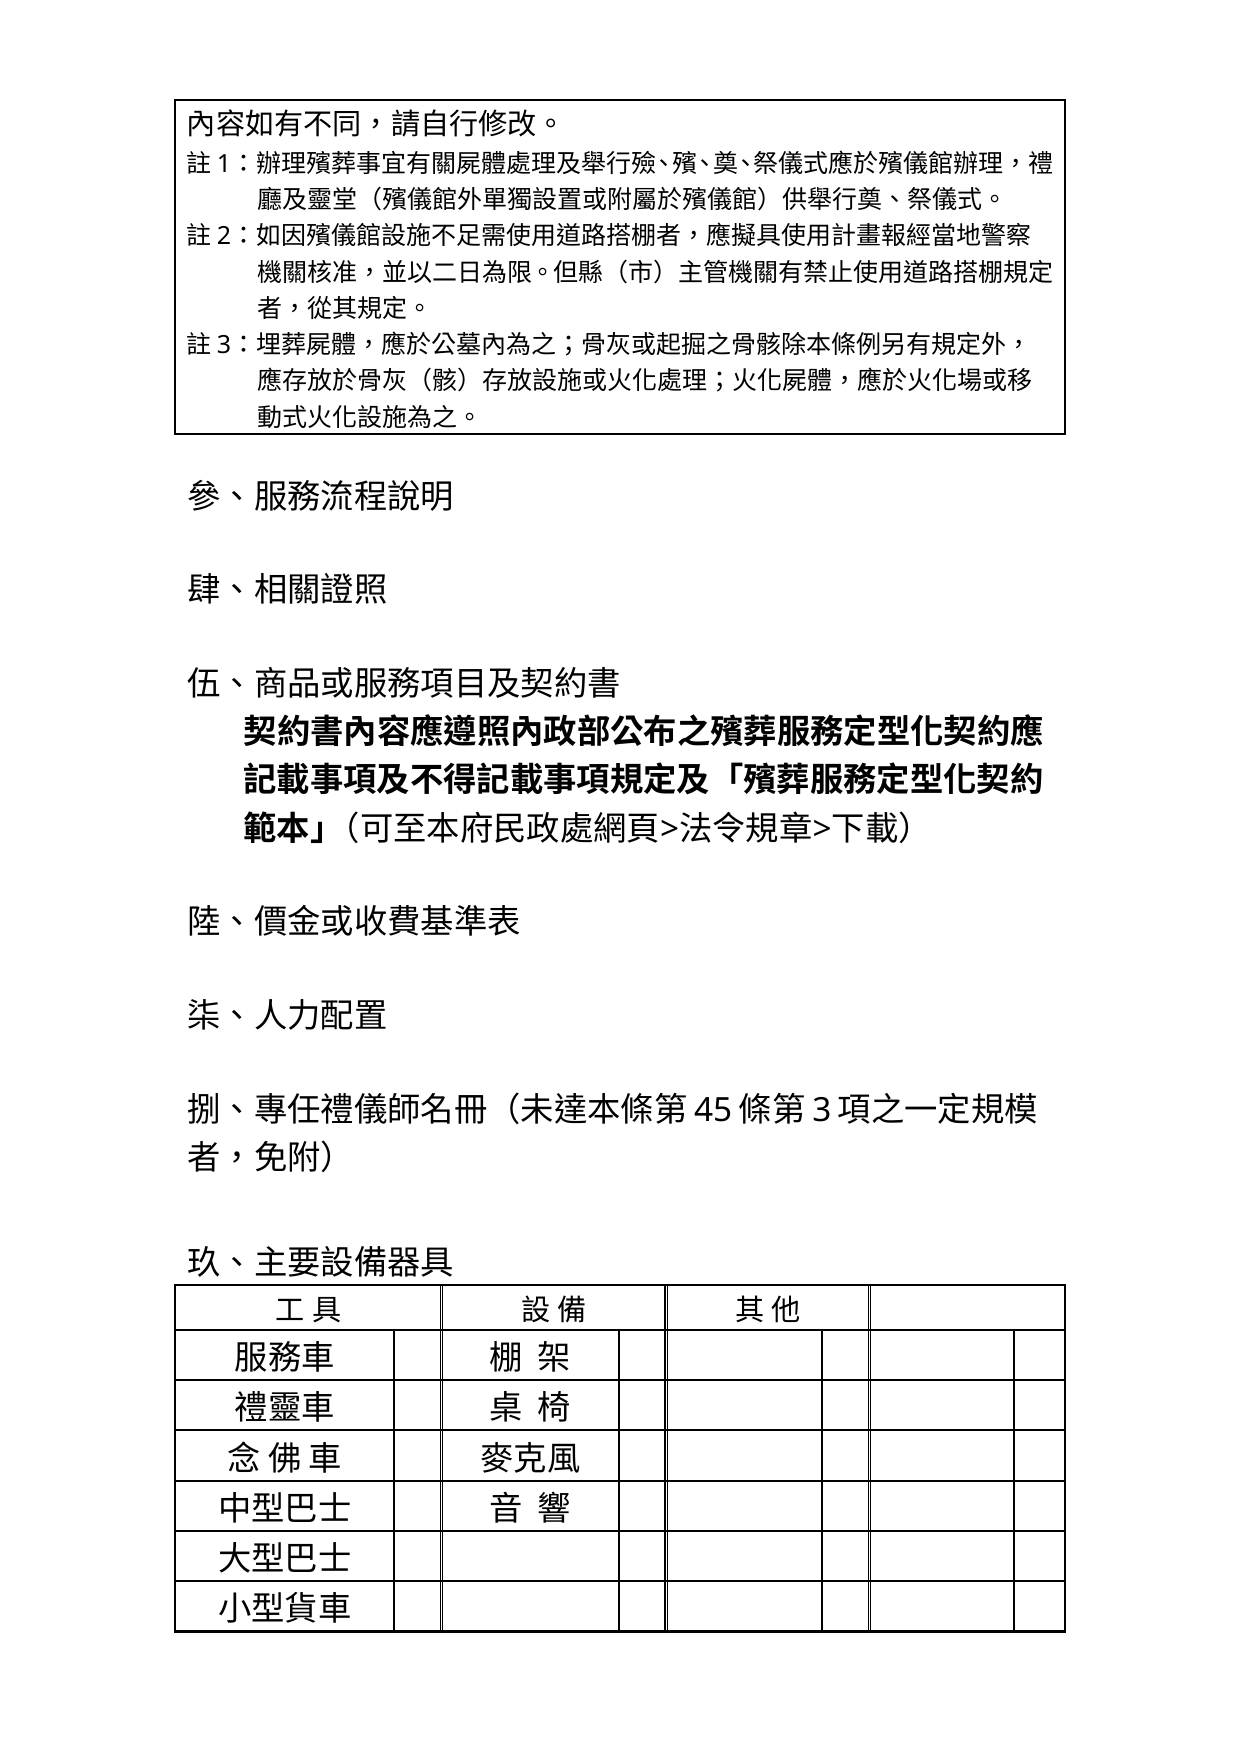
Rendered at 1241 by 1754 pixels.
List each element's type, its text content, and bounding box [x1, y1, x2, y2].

table_cell [668, 1331, 821, 1379]
table_cell [1015, 1431, 1064, 1479]
text 捌、專任禮儀師名冊（未達本條第45條第3項之一定規模者，免附） [187, 1082, 1053, 1179]
table_cell [443, 1582, 618, 1630]
text 參、服務流程說明 [187, 469, 1053, 518]
table_cell [620, 1431, 664, 1479]
text 契約書內容應遵照內政部公布之殯葬服務定型化契約應記載事項及不得記載事項規定及「殯葬服務定型化契約範本」（可至本府民政處網頁>法令規章>下載） [243, 705, 1053, 850]
table_cell 念 佛 車 [176, 1431, 393, 1479]
table_cell [668, 1482, 821, 1530]
table_cell [668, 1381, 821, 1429]
table_cell [395, 1582, 440, 1630]
table_cell 棚 架 [443, 1331, 618, 1379]
table_cell [395, 1532, 440, 1580]
table_cell [1015, 1532, 1064, 1580]
table_header 工 具 [176, 1286, 440, 1328]
text 肆、相關證照 [187, 563, 1053, 611]
table_cell [443, 1532, 618, 1580]
table_cell 桌 椅 [443, 1381, 618, 1429]
table_cell [823, 1532, 868, 1580]
table_cell [395, 1381, 440, 1429]
table_cell [620, 1331, 664, 1379]
table_cell 小型貨車 [176, 1582, 393, 1630]
table_cell [823, 1431, 868, 1479]
text 玖、主要設備器具 [187, 1236, 1053, 1284]
table_cell [620, 1532, 664, 1580]
table_cell [823, 1331, 868, 1379]
table_cell 麥克風 [443, 1431, 618, 1479]
table_cell [1015, 1582, 1064, 1630]
text 伍、商品或服務項目及契約書 [187, 657, 1053, 705]
table_cell [823, 1582, 868, 1630]
table_cell [620, 1582, 664, 1630]
text 陸、價金或收費基準表 [187, 895, 1053, 943]
table_cell [871, 1482, 1013, 1530]
table_cell [668, 1582, 821, 1630]
table_cell [1015, 1482, 1064, 1530]
table_cell [823, 1381, 868, 1429]
text 柒、人力配置 [187, 989, 1053, 1037]
table_cell 音 響 [443, 1482, 618, 1530]
table_cell [871, 1582, 1013, 1630]
table_header 其 他 [668, 1286, 868, 1328]
table_cell [395, 1482, 440, 1530]
table_cell [620, 1482, 664, 1530]
table_cell [668, 1532, 821, 1580]
table_cell [668, 1431, 821, 1479]
table_cell [871, 1532, 1013, 1580]
table_header 設 備 [443, 1286, 664, 1328]
table_cell [871, 1331, 1013, 1379]
table_cell [395, 1431, 440, 1479]
table_cell [1015, 1331, 1064, 1379]
table_cell [823, 1482, 868, 1530]
table_cell 內容如有不同，請自行修改。 註1：辦理殯葬事宜有關屍體處理及舉行殮、殯、奠、祭儀式應於殯儀館辦理，禮廳及靈堂（殯儀館外單獨設置或附屬於殯儀館）供舉行奠、祭儀式。 註2：如因殯儀館設施不足需使用道路搭棚者，應擬具使用計畫報經當地警察機關核准，並以二日為限。但縣（市）主管機關有禁止使用道路搭棚規定者，從其規定。 註3：埋葬屍體，應於公墓內為之；骨灰或起掘之骨骸除本條例另有規定外，應存放於骨灰（骸）存放設施或火化處理；火化屍體，應於火化場或移動式火化設施為之。 [176, 101, 1064, 433]
table_cell [1015, 1381, 1064, 1429]
table_cell [620, 1381, 664, 1429]
table_cell 服務車 [176, 1331, 393, 1379]
table_cell 中型巴士 [176, 1482, 393, 1530]
table_cell 禮靈車 [176, 1381, 393, 1429]
table_cell [395, 1331, 440, 1379]
table_cell 大型巴士 [176, 1532, 393, 1580]
table_header [871, 1286, 1064, 1328]
table_cell [871, 1431, 1013, 1479]
table_cell [871, 1381, 1013, 1429]
